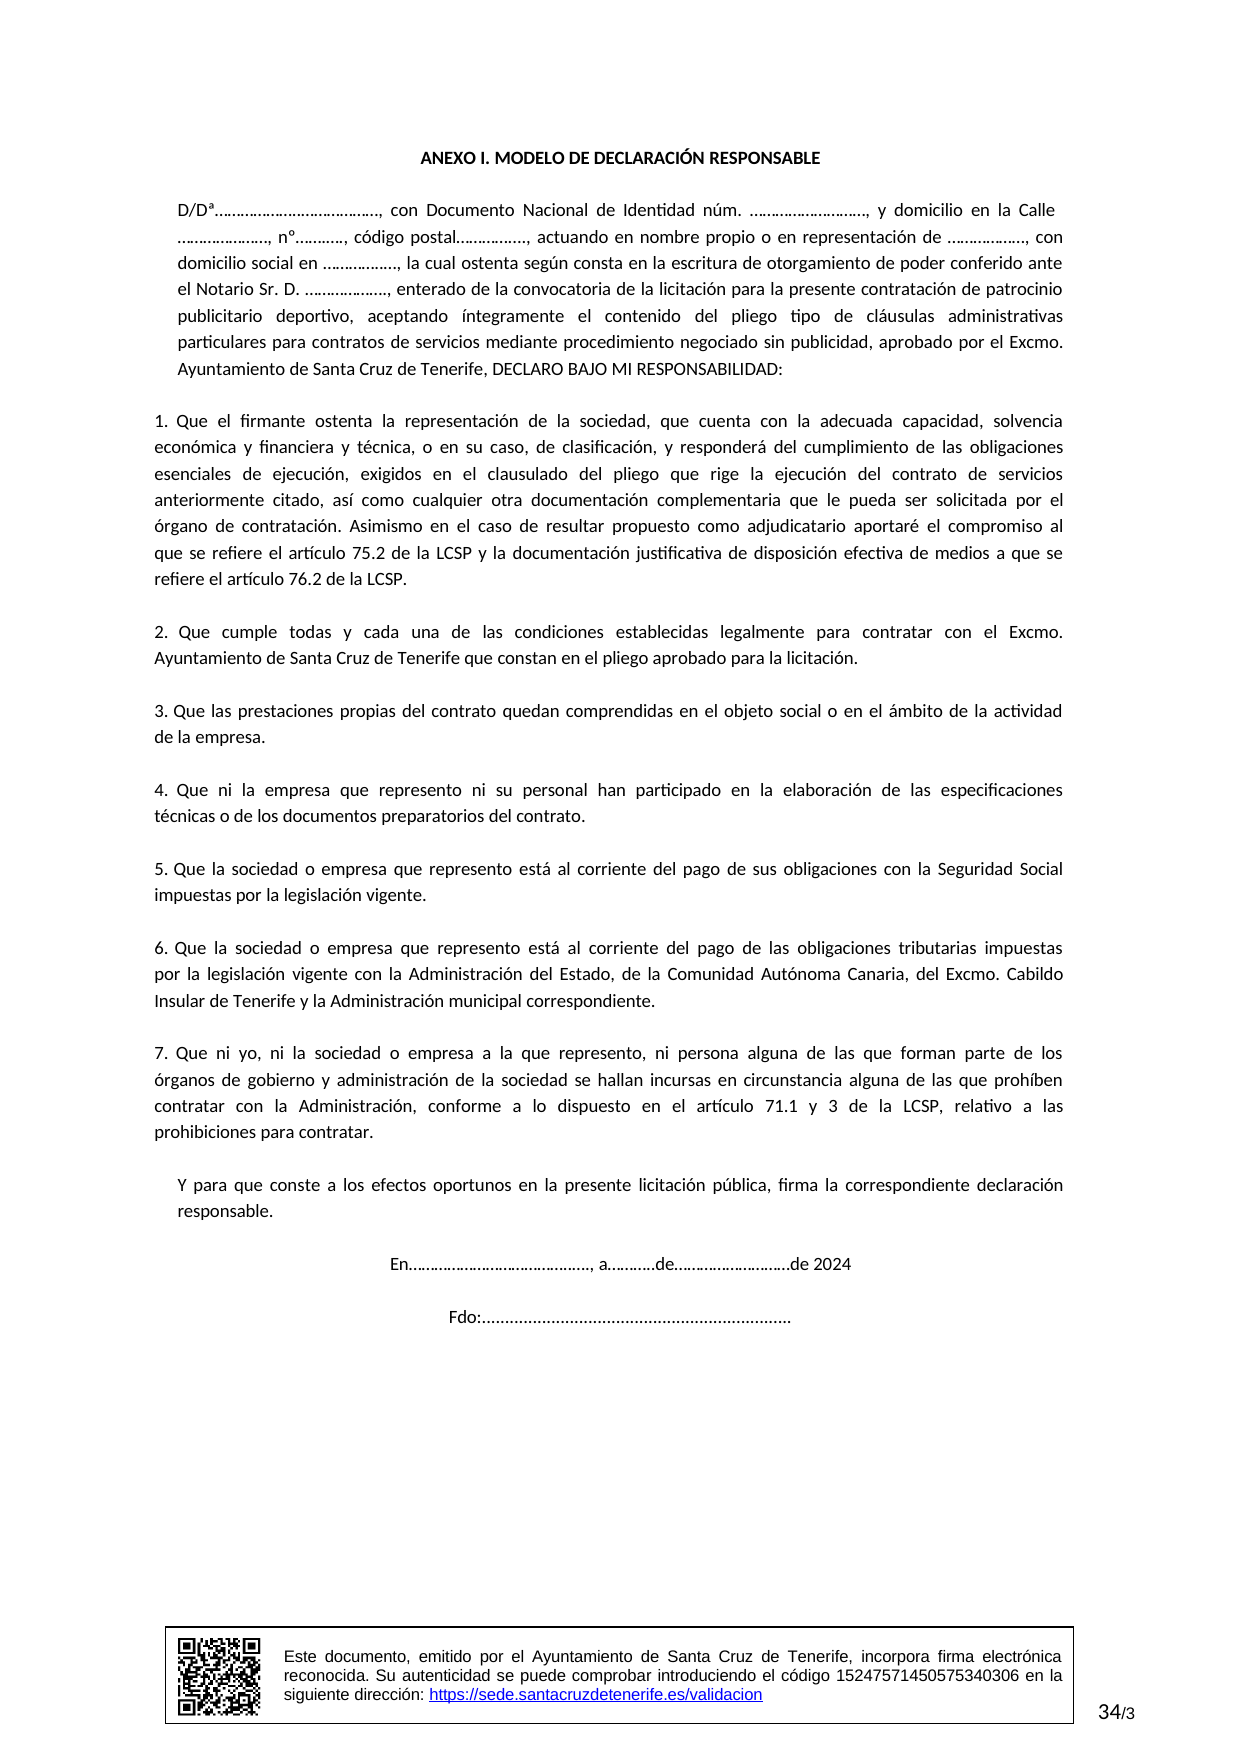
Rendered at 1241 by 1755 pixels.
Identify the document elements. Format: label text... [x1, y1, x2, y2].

text D/Dª………………..………………, con Documento Nacional de Identidad núm. ………………………, y domicilio en la Calle [177, 198, 1151, 221]
text ANEXO I. MODELO DE DECLARACIÓN RESPONSABLE [386, 146, 855, 169]
text En………………………………..…., a………..de………………………de 2024 Fdo:................................................................... [386, 1252, 855, 1328]
list Que ni yo, ni la sociedad o empresa a la que represento, ni persona alguna de las que forman parte de los órganos de gobierno y administración de la sociedad se hallan incursas en circunstancia alguna de las que prohíben contratar con la Administración, conforme a lo dispuesto en el artículo 71.1 y 3 de la LCSP, relativo a las prohibiciones para contratar. [154, 1041, 1064, 1143]
list Que el firmante ostenta la representación de la sociedad, que cuenta con la adecuada capacidad, solvencia económica y financiera y técnica, o en su caso, de clasificación, y responderá del cumplimiento de las obligaciones esenciales de ejecución, exigidos en el clausulado del pliego que rige la ejecución del contrato de servicios anteriormente citado, así como cualquier otra documentación complementaria que le pueda ser solicitada por el órgano de contratación. Asimismo en el caso de resultar propuesto como adjudicatario aportaré el compromiso al que se refiere el artículo 75.2 de la LCSP y la documentación justificativa de disposición efectiva de medios a que se refiere el artículo 76.2 de la LCSP. [154, 409, 1064, 590]
text Y para que conste a los efectos oportunos en la presente licitación pública, firma la correspondiente declaración responsable. [177, 1173, 1064, 1222]
list Que la sociedad o empresa que represento está al corriente del pago de sus obligaciones con la Seguridad Social impuestas por la legislación vigente. [154, 857, 1064, 906]
list Que ni la empresa que represento ni su personal han participado en la elaboración de las especificaciones técnicas o de los documentos preparatorios del contrato. [154, 778, 1064, 827]
text …………………, nº…….…., código postal…………...., actuando en nombre propio o en representación de ………………, con domicilio social en …………..…, la cual ostenta según consta en la escritura de otorgamiento de poder conferido ante el Notario Sr. D. ………………., enterado de la convocatoria de la licitación para la presente contratación de patrocinio publicitario deportivo, aceptando íntegramente el contenido del pliego tipo de cláusulas administrativas particulares para contratos de servicios mediante procedimiento negociado sin publicidad, aprobado por el Excmo. Ayuntamiento de Santa Cruz de Tenerife, DECLARO BAJO MI RESPONSABILIDAD: [177, 225, 1064, 379]
list Que cumple todas y cada una de las condiciones establecidas legalmente para contratar con el Excmo. Ayuntamiento de Santa Cruz de Tenerife que constan en el pliego aprobado para la licitación. [154, 620, 1064, 669]
list Que las prestaciones propias del contrato quedan comprendidas en el objeto social o en el ámbito de la actividad de la empresa. [154, 699, 1064, 748]
list Que la sociedad o empresa que represento está al corriente del pago de las obligaciones tributarias impuestas por la legislación vigente con la Administración del Estado, de la Comunidad Autónoma Canaria, del Excmo. Cabildo Insular de Tenerife y la Administración municipal correspondiente. [154, 936, 1064, 1012]
